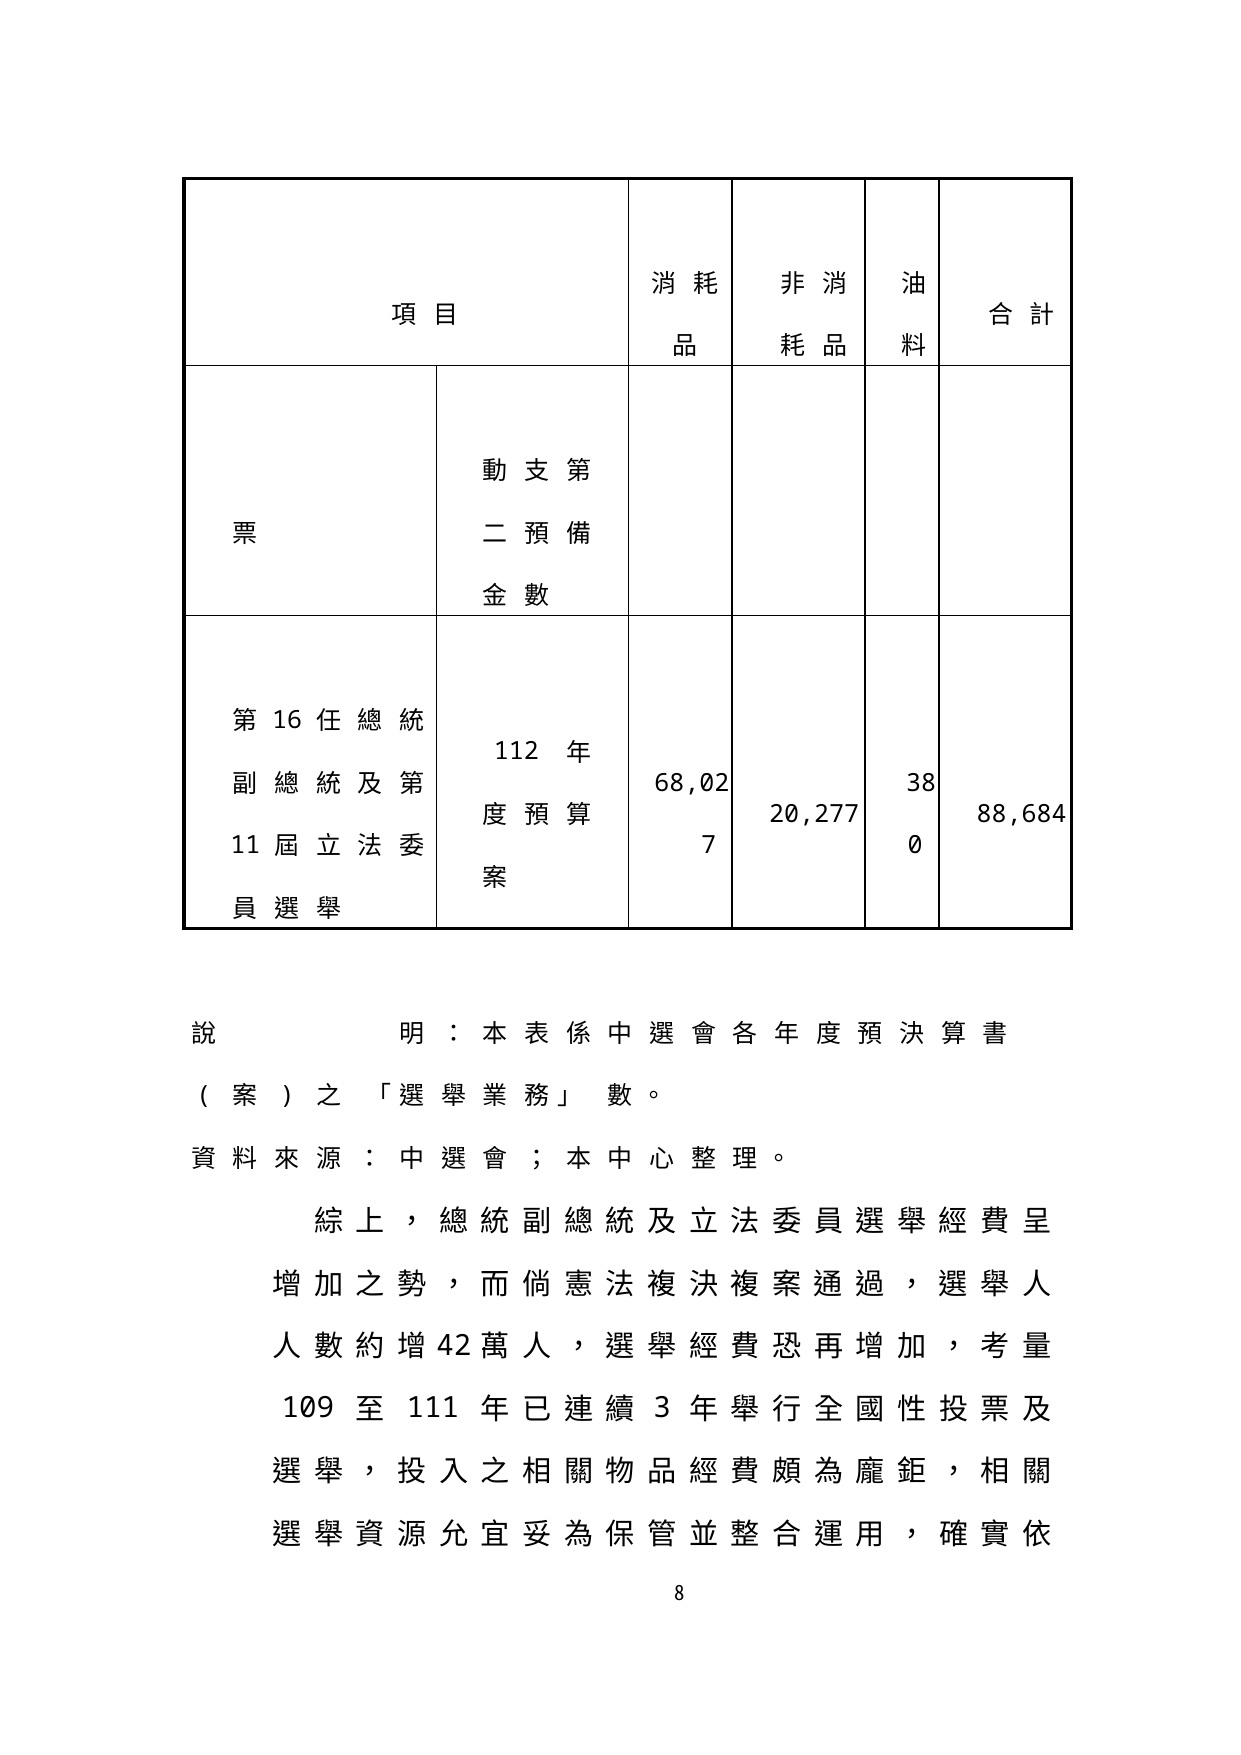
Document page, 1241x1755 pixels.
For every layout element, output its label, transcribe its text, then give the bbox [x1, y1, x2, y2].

text 說 明：本表係中選會各年度預決算書(案)之「選舉業務」數。 [183, 990, 1058, 1115]
text 資料來源：中選會；本中心整理。 [183, 1115, 1058, 1177]
table_cell [629, 366, 731, 615]
text 綜上，總統副總統及立法委員選舉經費呈增加之勢，而倘憲法複決複案通過，選舉人人數約增42萬人，選舉經費恐再增加，考量109至111年已連續3年舉行全國性投票及選舉，投入之相關物品經費頗為龐鉅，相關選舉資源允宜妥為保管並整合運用，確實依 [242, 1177, 1058, 1552]
table_header 項目 [186, 180, 628, 365]
table_header 合計 [940, 180, 1070, 365]
table_cell - [866, 366, 938, 615]
table_cell 112年度預算案 [437, 616, 628, 927]
table_cell 動支第二預備金數 [437, 366, 628, 615]
table_cell 票 [186, 366, 436, 615]
table_header 非消耗品 [733, 180, 864, 365]
table_cell 380 [866, 616, 938, 927]
table_cell 88,684 [940, 616, 1070, 927]
table_cell 20,277 [733, 616, 864, 927]
table_cell 第16任總統副總統及第11屆立法委員選舉 [186, 616, 436, 927]
table_cell [733, 366, 864, 615]
table_header 油料 [866, 180, 938, 365]
table_cell [940, 366, 1070, 615]
table_header 消耗品 [629, 180, 731, 365]
table_cell 68,027 [629, 616, 731, 927]
